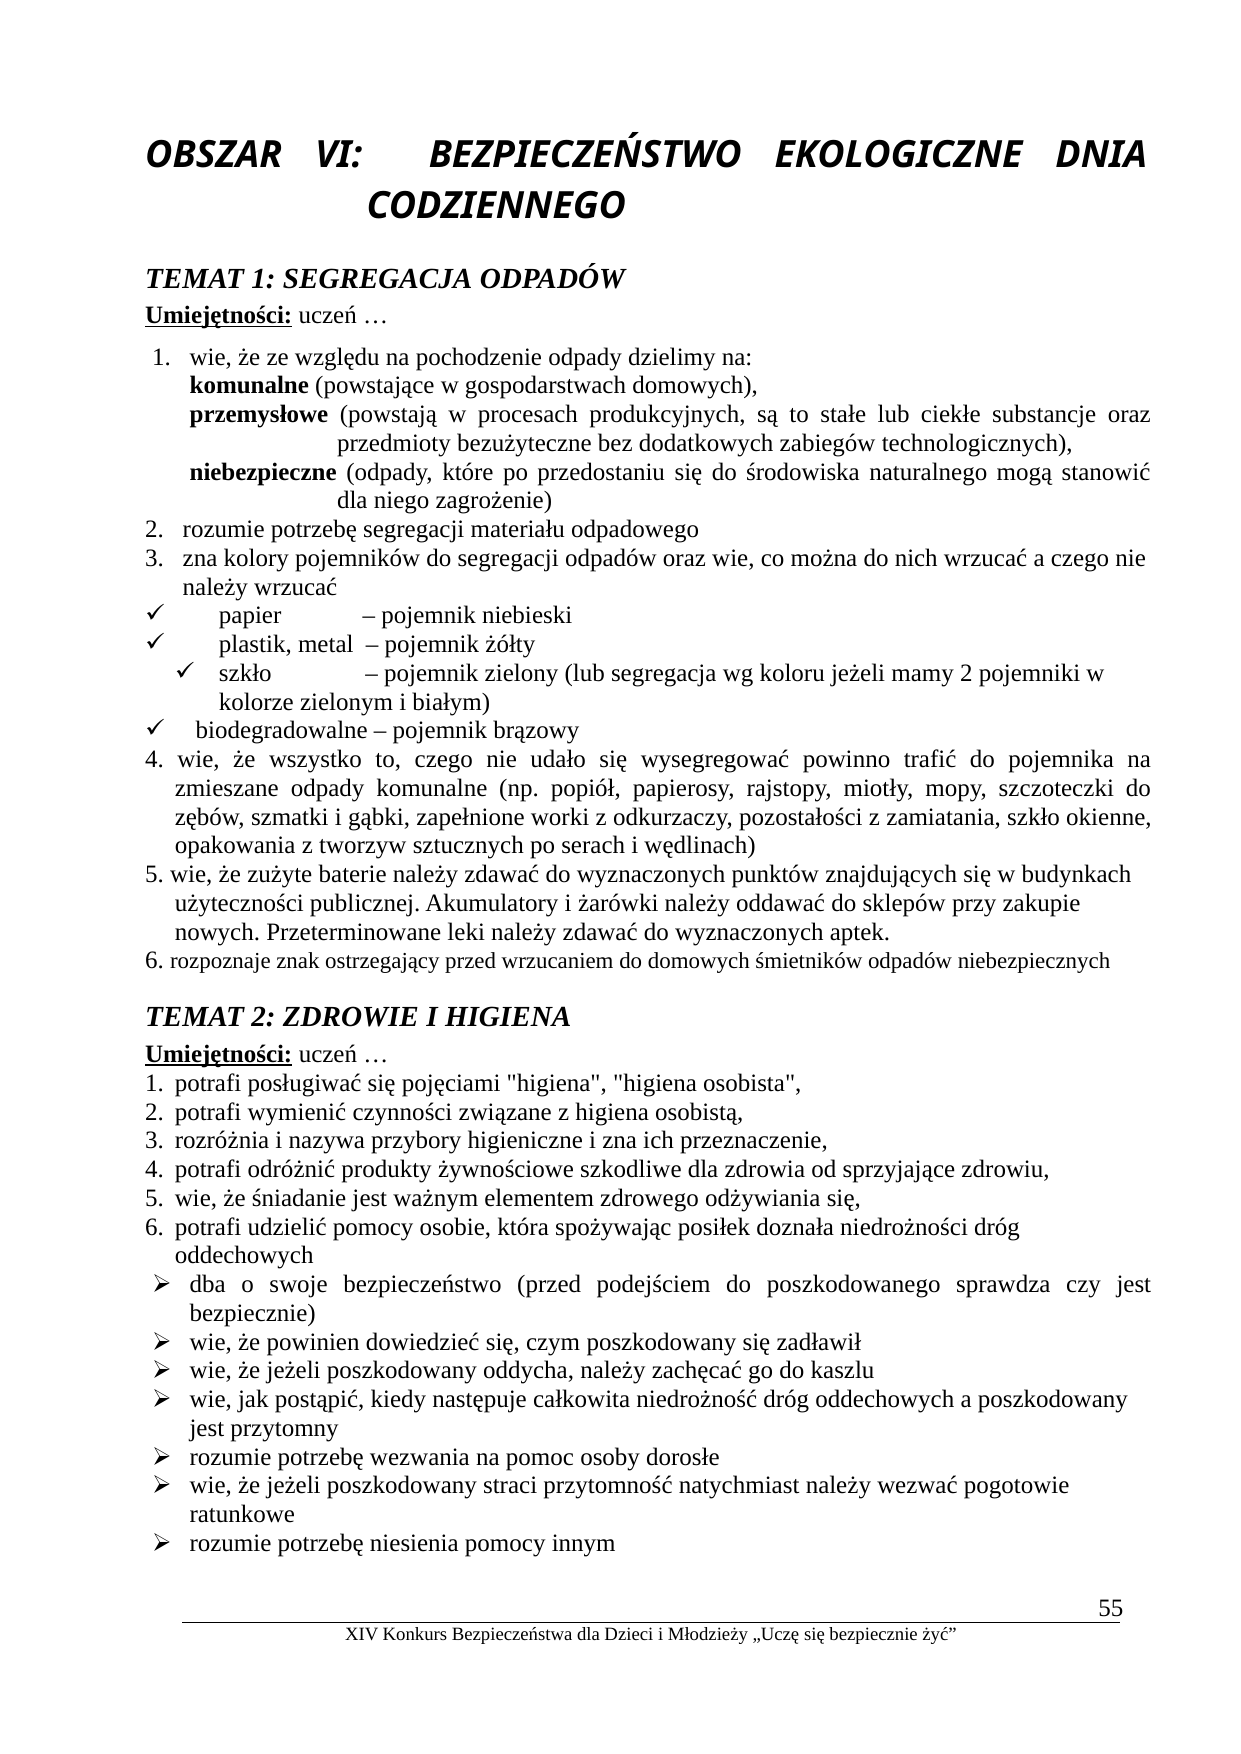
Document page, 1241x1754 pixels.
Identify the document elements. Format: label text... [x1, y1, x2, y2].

list wie, że ze względu na pochodzenie odpady dzielimy na: [152, 342, 1152, 371]
subtitle TEMAT 2: ZDROWIE I HIGIENA [145, 999, 1152, 1033]
list potrafi posługiwać się pojęciami "higiena", "higiena osobista", [145, 1068, 1152, 1097]
list wie, że powinien dowiedzieć się, czym poszkodowany się zadławił [152, 1327, 1152, 1355]
text niebezpieczne (odpady, które po przedostaniu się do środowiska naturalnego mogą stanowić dla niego zagrożenie) [189, 457, 1152, 514]
list rozumie potrzebę niesienia pomocy innym [152, 1528, 1152, 1557]
list szkło – pojemnik zielony (lub segregacja wg koloru jeżeli mamy 2 pojemniki w kolorze zielonym i białym) [174, 658, 1152, 716]
text przemysłowe (powstają w procesach produkcyjnych, są to stałe lub ciekłe substancje oraz przedmioty bezużyteczne bez dodatkowych zabiegów technologicznych), [189, 399, 1152, 457]
text komunalne (powstające w gospodarstwach domowych), [189, 371, 1152, 399]
list zna kolory pojemników do segregacji odpadów oraz wie, co można do nich wrzucać a czego nie należy wrzucać [145, 543, 1152, 601]
list potrafi odróżnić produkty żywnościowe szkodliwe dla zdrowia od sprzyjające zdrowiu, [145, 1154, 1152, 1183]
list plastik, metal – pojemnik żółty [145, 629, 1152, 658]
list dba o swoje bezpieczeństwo (przed podejściem do poszkodowanego sprawdza czy jest bezpiecznie) [152, 1269, 1152, 1327]
list rozróżnia i nazywa przybory higieniczne i zna ich przeznaczenie, [145, 1125, 1152, 1154]
list biodegradowalne – pojemnik brązowy [145, 716, 1152, 744]
subtitle OBSZAR VI: BEZPIECZEŃSTWO EKOLOGICZNE DNIA CODZIENNEGO [145, 127, 1152, 229]
list wie, że jeżeli poszkodowany oddycha, należy zachęcać go do kaszlu [152, 1355, 1152, 1384]
list wie, że jeżeli poszkodowany straci przytomność natychmiast należy wezwać pogotowie ratunkowe [152, 1470, 1152, 1528]
text Umiejętności: uczeń … [145, 1039, 1152, 1068]
text 5. wie, że zużyte baterie należy zdawać do wyznaczonych punktów znajdujących się w budynkach użyteczności publicznej. Akumulatory i żarówki należy oddawać do sklepów przy zakupie nowych. Przeterminowane leki należy zdawać do wyznaczonych aptek. [145, 859, 1152, 946]
text 4. wie, że wszystko to, czego nie udało się wysegregować powinno trafić do pojemnika na zmieszane odpady komunalne (np. popiół, papierosy, rajstopy, miotły, mopy, szczoteczki do zębów, szmatki i gąbki, zapełnione worki z odkurzaczy, pozostałości z zamiatania, szkło okienne, opakowania z tworzyw sztucznych po serach i wędlinach) [145, 744, 1152, 859]
text 6. rozpoznaje znak ostrzegający przed wrzucaniem do domowych śmietników odpadów niebezpiecznych [145, 946, 1152, 974]
list rozumie potrzebę wezwania na pomoc osoby dorosłe [152, 1442, 1152, 1470]
subtitle TEMAT 1: SEGREGACJA ODPADÓW [145, 261, 1152, 294]
list potrafi wymienić czynności związane z higiena osobistą, [145, 1097, 1152, 1125]
list wie, jak postąpić, kiedy następuje całkowita niedrożność dróg oddechowych a poszkodowany jest przytomny [152, 1384, 1152, 1442]
list papier – pojemnik niebieski [145, 601, 1152, 629]
list rozumie potrzebę segregacji materiału odpadowego [145, 514, 1152, 543]
list wie, że śniadanie jest ważnym elementem zdrowego odżywiania się, [145, 1183, 1152, 1212]
text Umiejętności: uczeń … [145, 301, 1152, 329]
list potrafi udzielić pomocy osobie, która spożywając posiłek doznała niedrożności dróg oddechowych [145, 1212, 1152, 1269]
